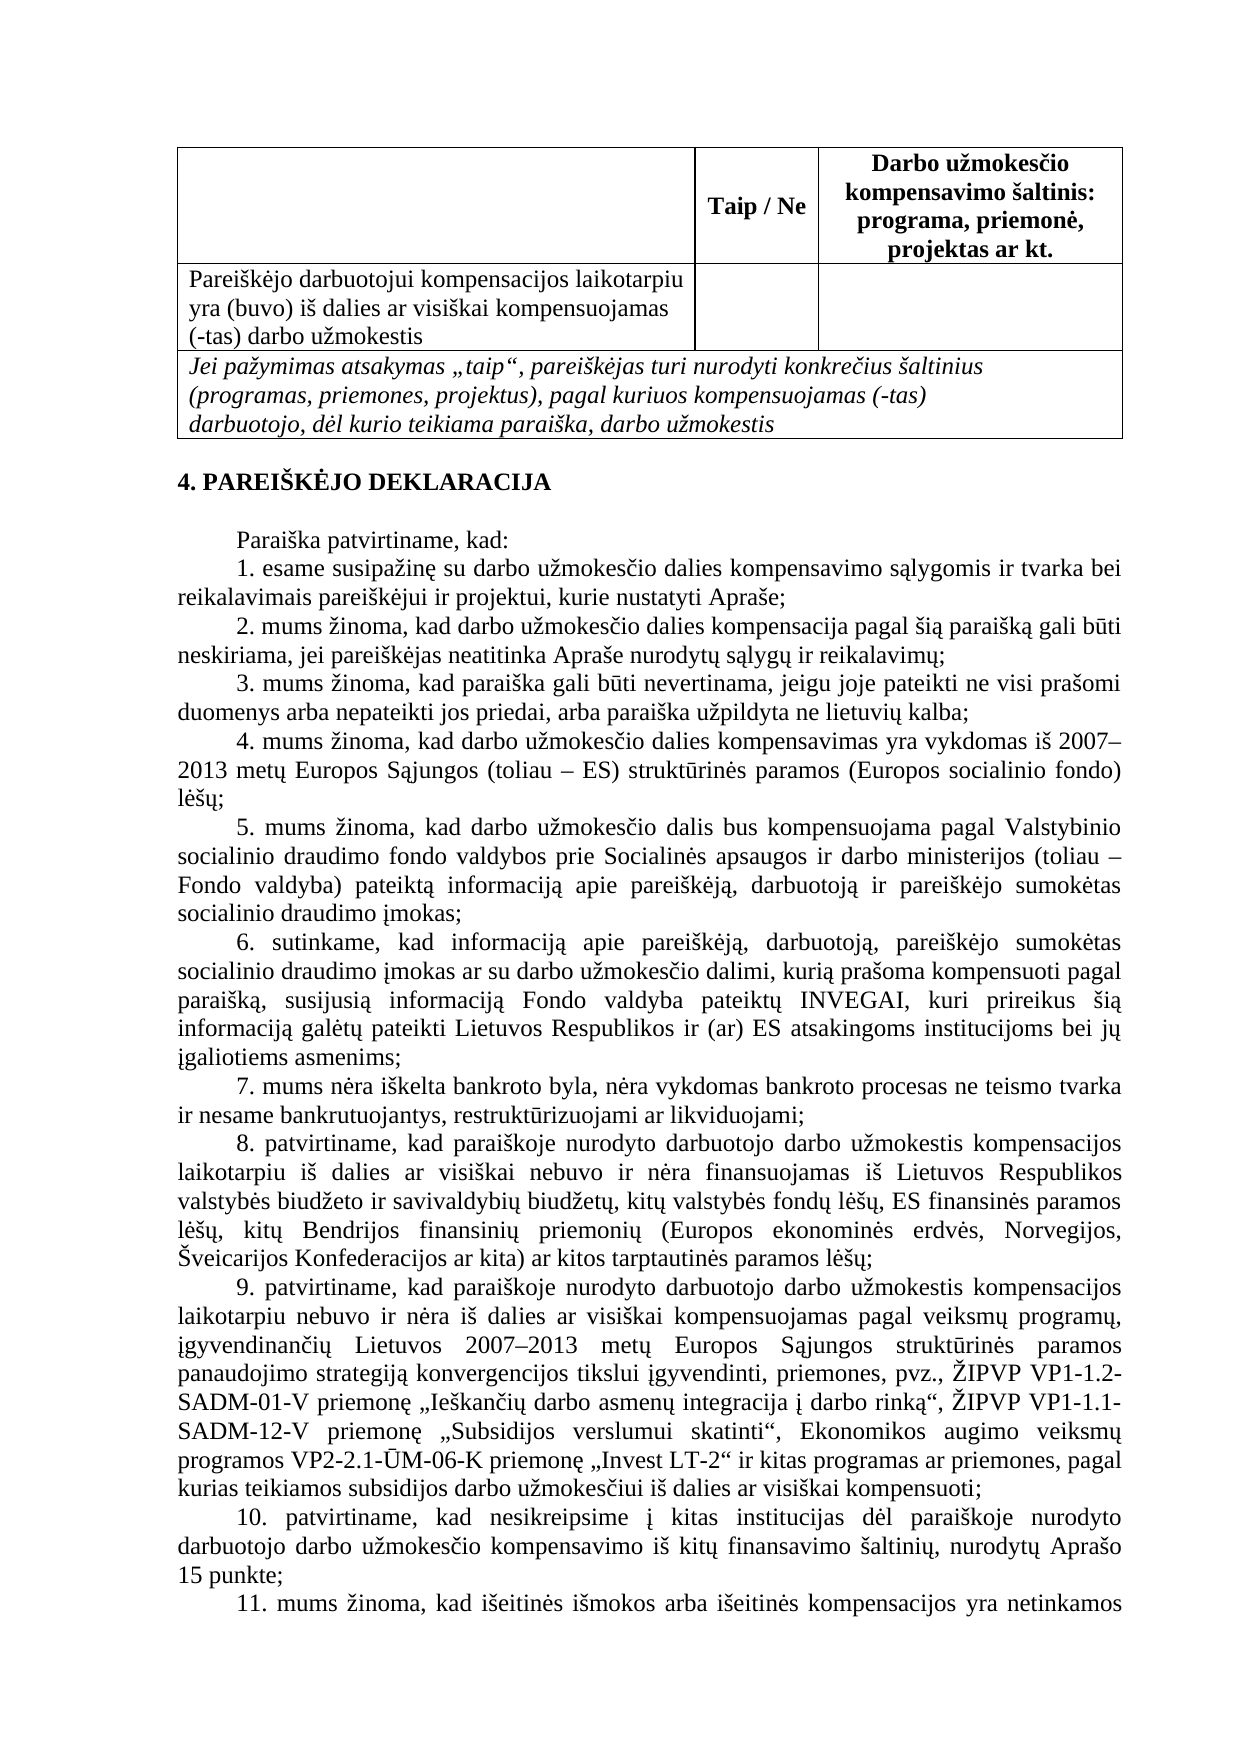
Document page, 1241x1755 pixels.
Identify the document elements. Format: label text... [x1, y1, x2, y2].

text 9. patvirtiname, kad paraiškoje nurodyto darbuotojo darbo užmokestis kompensacijos laikotarpiu nebuvo ir nėra iš dalies ar visiškai kompensuojamas pagal veiksmų programų, įgyvendinančių Lietuvos 2007–2013 metų Europos Sąjungos struktūrinės paramos panaudojimo strategiją konvergencijos tikslui įgyvendinti, priemones, pvz., ŽIPVP VP1-1.2-SADM-01-V priemonę „Ieškančių darbo asmenų integracija į darbo rinką“, ŽIPVP VP1-1.1-SADM-12-V priemonę „Subsidijos verslumui skatinti“, Ekonomikos augimo veiksmų programos VP2-2.1-ŪM-06-K priemonę „Invest LT-2“ ir kitas programas ar priemones, pagal kurias teikiamos subsidijos darbo užmokesčiui iš dalies ar visiškai kompensuoti; [177, 1272, 1122, 1502]
text 1. esame susipažinę su darbo užmokesčio dalies kompensavimo sąlygomis ir tvarka bei reikalavimais pareiškėjui ir projektui, kurie nustatyti Apraše; [177, 553, 1122, 611]
table_header Taip / Ne [696, 148, 818, 263]
text 3. mums žinoma, kad paraiška gali būti nevertinama, jeigu joje pateikti ne visi prašomi duomenys arba nepateikti jos priedai, arba paraiška užpildyta ne lietuvių kalba; [177, 668, 1122, 726]
table_cell Pareiškėjo darbuotojui kompensacijos laikotarpiu yra (buvo) iš dalies ar visiškai kompensuojamas (-tas) darbo užmokestis [178, 264, 694, 350]
table_header Darbo užmokesčio kompensavimo šaltinis: programa, priemonė, projektas ar kt. [819, 148, 1122, 263]
table_cell [1038, 351, 1088, 437]
text 8. patvirtiname, kad paraiškoje nurodyto darbuotojo darbo užmokestis kompensacijos laikotarpiu iš dalies ar visiškai nebuvo ir nėra finansuojamas iš Lietuvos Respublikos valstybės biudžeto ir savivaldybių biudžetų, kitų valstybės fondų lėšų, ES finansinės paramos lėšų, kitų Bendrijos finansinių priemonių (Europos ekonominės erdvės, Norvegijos, Šveicarijos Konfederacijos ar kita) ar kitos tarptautinės paramos lėšų; [177, 1128, 1122, 1272]
table_cell [696, 264, 818, 350]
text 2. mums žinoma, kad darbo užmokesčio dalies kompensacija pagal šią paraišką gali būti neskiriama, jei pareiškėjas neatitinka Apraše nurodytų sąlygų ir reikalavimų; [177, 611, 1122, 668]
text 10. patvirtiname, kad nesikreipsime į kitas institucijas dėl paraiškoje nurodyto darbuotojo darbo užmokesčio kompensavimo iš kitų finansavimo šaltinių, nurodytų Aprašo 15 punkte; [177, 1502, 1122, 1588]
text 5. mums žinoma, kad darbo užmokesčio dalis bus kompensuojama pagal Valstybinio socialinio draudimo fondo valdybos prie Socialinės apsaugos ir darbo ministerijos (toliau – Fondo valdyba) pateiktą informaciją apie pareiškėją, darbuotoją ir pareiškėjo sumokėtas socialinio draudimo įmokas; [177, 812, 1122, 927]
table_cell [819, 264, 1122, 350]
text 4. mums žinoma, kad darbo užmokesčio dalies kompensavimas yra vykdomas iš 2007–2013 metų Europos Sąjungos (toliau – ES) struktūrinės paramos (Europos socialinio fondo) lėšų; [177, 726, 1122, 812]
table_cell Jei pažymimas atsakymas „taip“, pareiškėjas turi nurodyti konkrečius šaltinius (programas, priemones, projektus), pagal kuriuos kompensuojamas (-tas) darbuotojo, dėl kurio teikiama paraiška, darbo užmokestis [178, 351, 1038, 437]
text 4. PAREIŠKĖJO DEKLARACIJA [177, 467, 1122, 496]
text Paraiška patvirtiname, kad: [177, 525, 1122, 553]
text 6. sutinkame, kad informaciją apie pareiškėją, darbuotoją, pareiškėjo sumokėtas socialinio draudimo įmokas ar su darbo užmokesčio dalimi, kurią prašoma kompensuoti pagal paraišką, susijusią informaciją Fondo valdyba pateiktų INVEGAI, kuri prireikus šią informaciją galėtų pateikti Lietuvos Respublikos ir (ar) ES atsakingoms institucijoms bei jų įgaliotiems asmenims; [177, 927, 1122, 1071]
table_header [178, 148, 694, 263]
text 11. mums žinoma, kad išeitinės išmokos arba išeitinės kompensacijos yra netinkamos [177, 1588, 1122, 1617]
table_cell [1088, 351, 1122, 437]
text 7. mums nėra iškelta bankroto byla, nėra vykdomas bankroto procesas ne teismo tvarka ir nesame bankrutuojantys, restruktūrizuojami ar likviduojami; [177, 1071, 1122, 1128]
